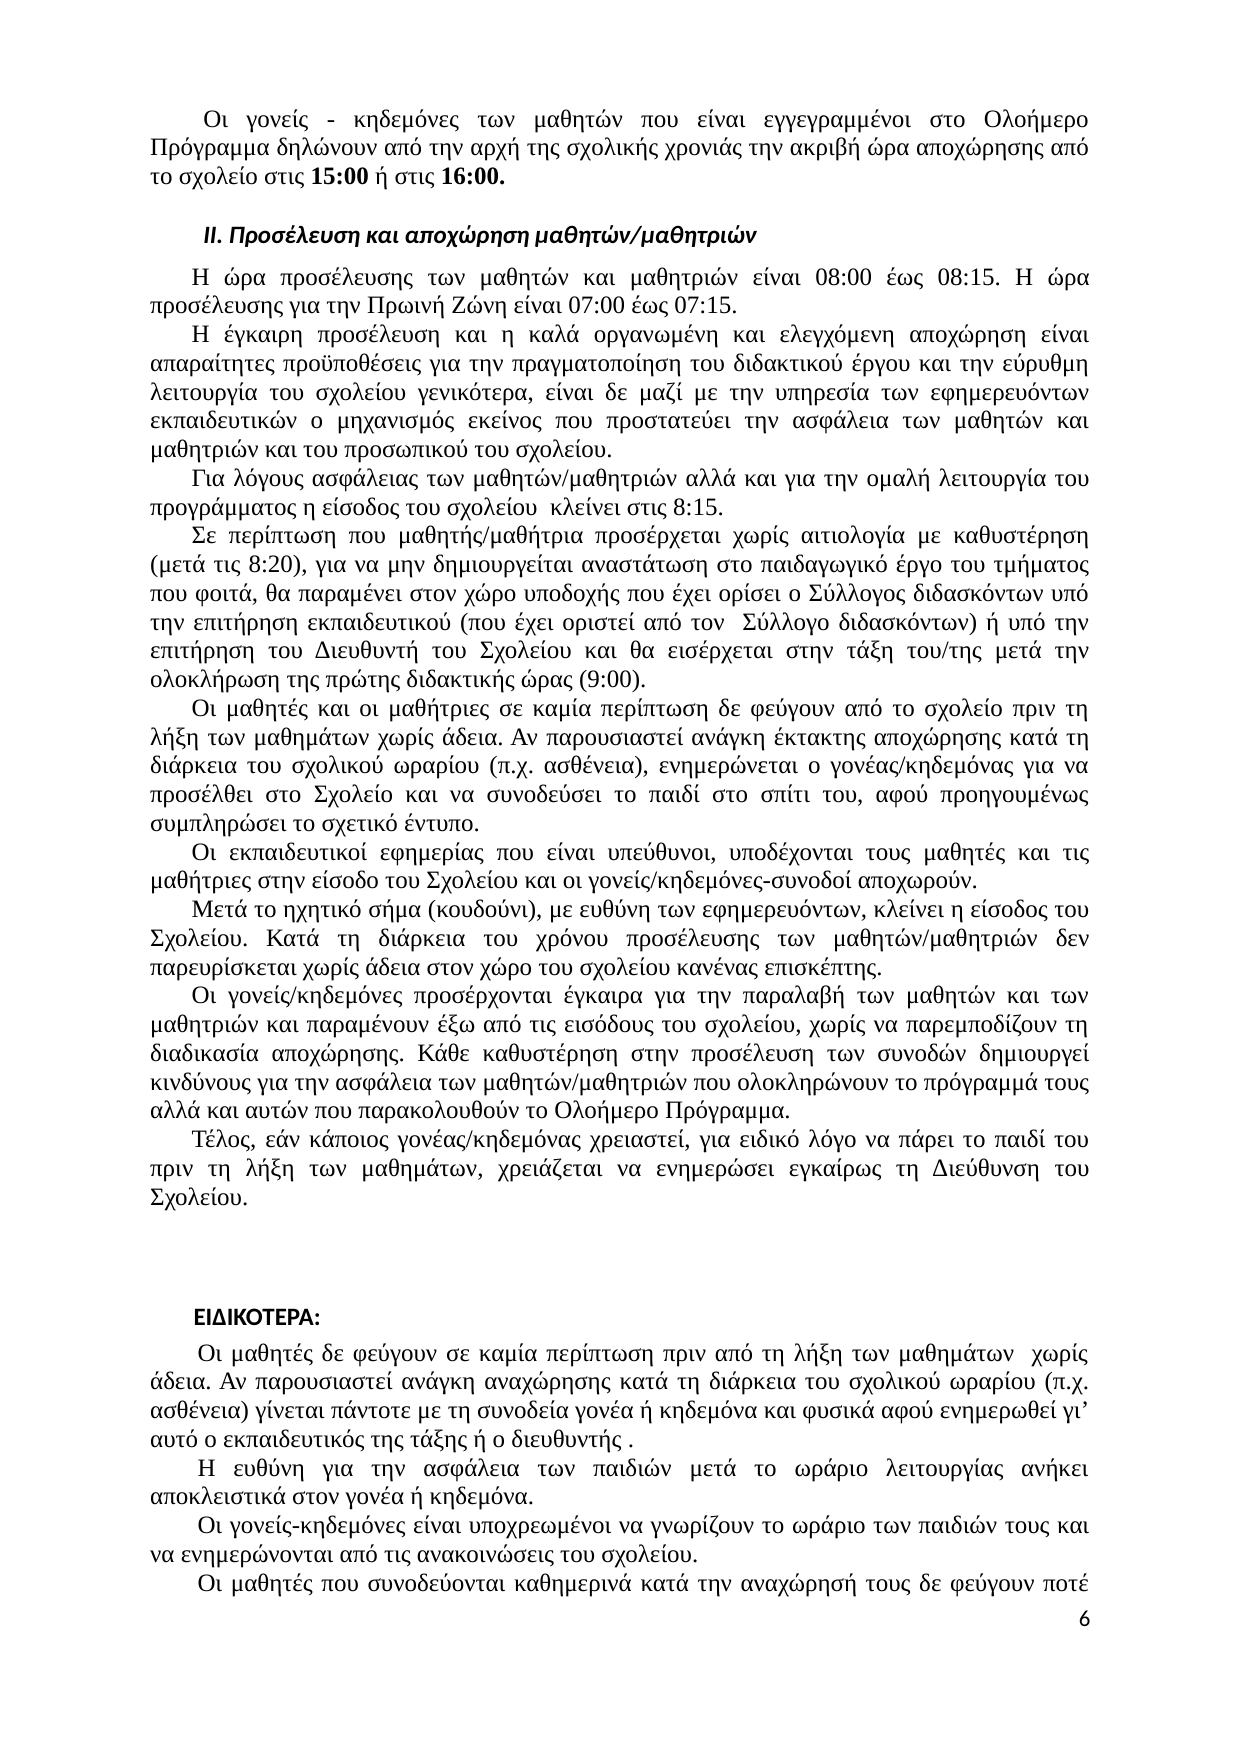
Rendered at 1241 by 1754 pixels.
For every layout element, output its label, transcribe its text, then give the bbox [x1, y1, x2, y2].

text Η ευθύνη για την ασφάλεια των παιδιών μετά το ωράριο λειτουργίας ανήκει αποκλειστικά στον γονέα ή κηδεμόνα. [150, 1453, 1090, 1510]
text Η ώρα προσέλευσης των μαθητών και μαθητριών είναι 08:00 έως 08:15. Η ώρα προσέλευσης για την Πρωινή Ζώνη είναι 07:00 έως 07:15. [150, 262, 1090, 319]
text ΙΙ. Προσέλευση και αποχώρηση μαθητών/μαθητριών [150, 219, 1090, 249]
text Η έγκαιρη προσέλευση και η καλά οργανωμένη και ελεγχόμενη αποχώρηση είναι απαραίτητες προϋποθέσεις για την πραγματοποίηση του διδακτικού έργου και την εύρυθμη λειτουργία του σχολείου γενικότερα, είναι δε μαζί με την υπηρεσία των εφημερευόντων εκπαιδευτικών ο μηχανισμός εκείνος που προστατεύει την ασφάλεια των μαθητών και μαθητριών και του προσωπικού του σχολείου. [150, 319, 1090, 463]
text Για λόγους ασφάλειας των μαθητών/μαθητριών αλλά και για την ομαλή λειτουργία του προγράμματος η είσοδος του σχολείου κλείνει στις 8:15. [150, 463, 1090, 521]
text Μετά το ηχητικό σήμα (κουδούνι), με ευθύνη των εφημερευόντων, κλείνει η είσοδος του Σχολείου. Κατά τη διάρκεια του χρόνου προσέλευσης των μαθητών/μαθητριών δεν παρευρίσκεται χωρίς άδεια στον χώρο του σχολείου κανένας επισκέπτης. [150, 894, 1090, 981]
text Οι εκπαιδευτικοί εφημερίας που είναι υπεύθυνοι, υποδέχονται τους μαθητές και τις μαθήτριες στην είσοδο του Σχολείου και οι γονείς/κηδεμόνες-συνοδοί αποχωρούν. [150, 837, 1090, 894]
text Οι γονείς/κηδεμόνες προσέρχονται έγκαιρα για την παραλαβή των μαθητών και των μαθητριών και παραμένουν έξω από τις εισόδους του σχολείου, χωρίς να παρεμποδίζουν τη διαδικασία αποχώρησης. Κάθε καθυστέρηση στην προσέλευση των συνοδών δημιουργεί κινδύνους για την ασφάλεια των μαθητών/μαθητριών που ολοκληρώνουν το πρόγραμμά τους αλλά και αυτών που παρακολουθούν το Ολοήμερο Πρόγραμμα. [150, 981, 1090, 1124]
text Σε περίπτωση που μαθητής/μαθήτρια προσέρχεται χωρίς αιτιολογία με καθυστέρηση (μετά τις 8:20), για να μην δημιουργείται αναστάτωση στο παιδαγωγικό έργο του τμήματος που φοιτά, θα παραμένει στον χώρο υποδοχής που έχει ορίσει ο Σύλλογος διδασκόντων υπό την επιτήρηση εκπαιδευτικού (που έχει οριστεί από τον Σύλλογο διδασκόντων) ή υπό την επιτήρηση του Διευθυντή του Σχολείου και θα εισέρχεται στην τάξη του/της μετά την ολοκλήρωση της πρώτης διδακτικής ώρας (9:00). [150, 521, 1090, 693]
text Οι μαθητές και οι μαθήτριες σε καμία περίπτωση δε φεύγουν από το σχολείο πριν τη λήξη των μαθημάτων χωρίς άδεια. Αν παρουσιαστεί ανάγκη έκτακτης αποχώρησης κατά τη διάρκεια του σχολικού ωραρίου (π.χ. ασθένεια), ενημερώνεται ο γονέας/κηδεμόνας για να προσέλθει στο Σχολείο και να συνοδεύσει το παιδί στο σπίτι του, αφού προηγουμένως συμπληρώσει το σχετικό έντυπο. [150, 693, 1090, 837]
text Τέλος, εάν κάποιος γονέας/κηδεμόνας χρειαστεί, για ειδικό λόγο να πάρει το παιδί του πριν τη λήξη των μαθημάτων, χρειάζεται να ενημερώσει εγκαίρως τη Διεύθυνση του Σχολείου. [150, 1124, 1090, 1211]
text ΕΙΔΙΚΟΤΕΡΑ: [164, 1301, 1063, 1332]
text Οι γονείς - κηδεμόνες των μαθητών που είναι εγγεγραμμένοι στο Ολοήμερο Πρόγραμμα δηλώνουν από την αρχή της σχολικής χρονιάς την ακριβή ώρα αποχώρησης από το σχολείο στις 15:00 ή στις 16:00. [150, 104, 1090, 190]
text Οι μαθητές δε φεύγουν σε καμία περίπτωση πριν από τη λήξη των μαθημάτων χωρίς άδεια. Αν παρουσιαστεί ανάγκη αναχώρησης κατά τη διάρκεια του σχολικού ωραρίου (π.χ. ασθένεια) γίνεται πάντοτε με τη συνοδεία γονέα ή κηδεμόνα και φυσικά αφού ενημερωθεί γι’ αυτό ο εκπαιδευτικός της τάξης ή ο διευθυντής . [150, 1338, 1090, 1453]
text Οι μαθητές που συνοδεύονται καθημερινά κατά την αναχώρησή τους δε φεύγουν ποτέ [150, 1568, 1090, 1596]
text Οι γονείς-κηδεμόνες είναι υποχρεωμένοι να γνωρίζουν το ωράριο των παιδιών τους και να ενημερώνονται από τις ανακοινώσεις του σχολείου. [150, 1510, 1090, 1568]
